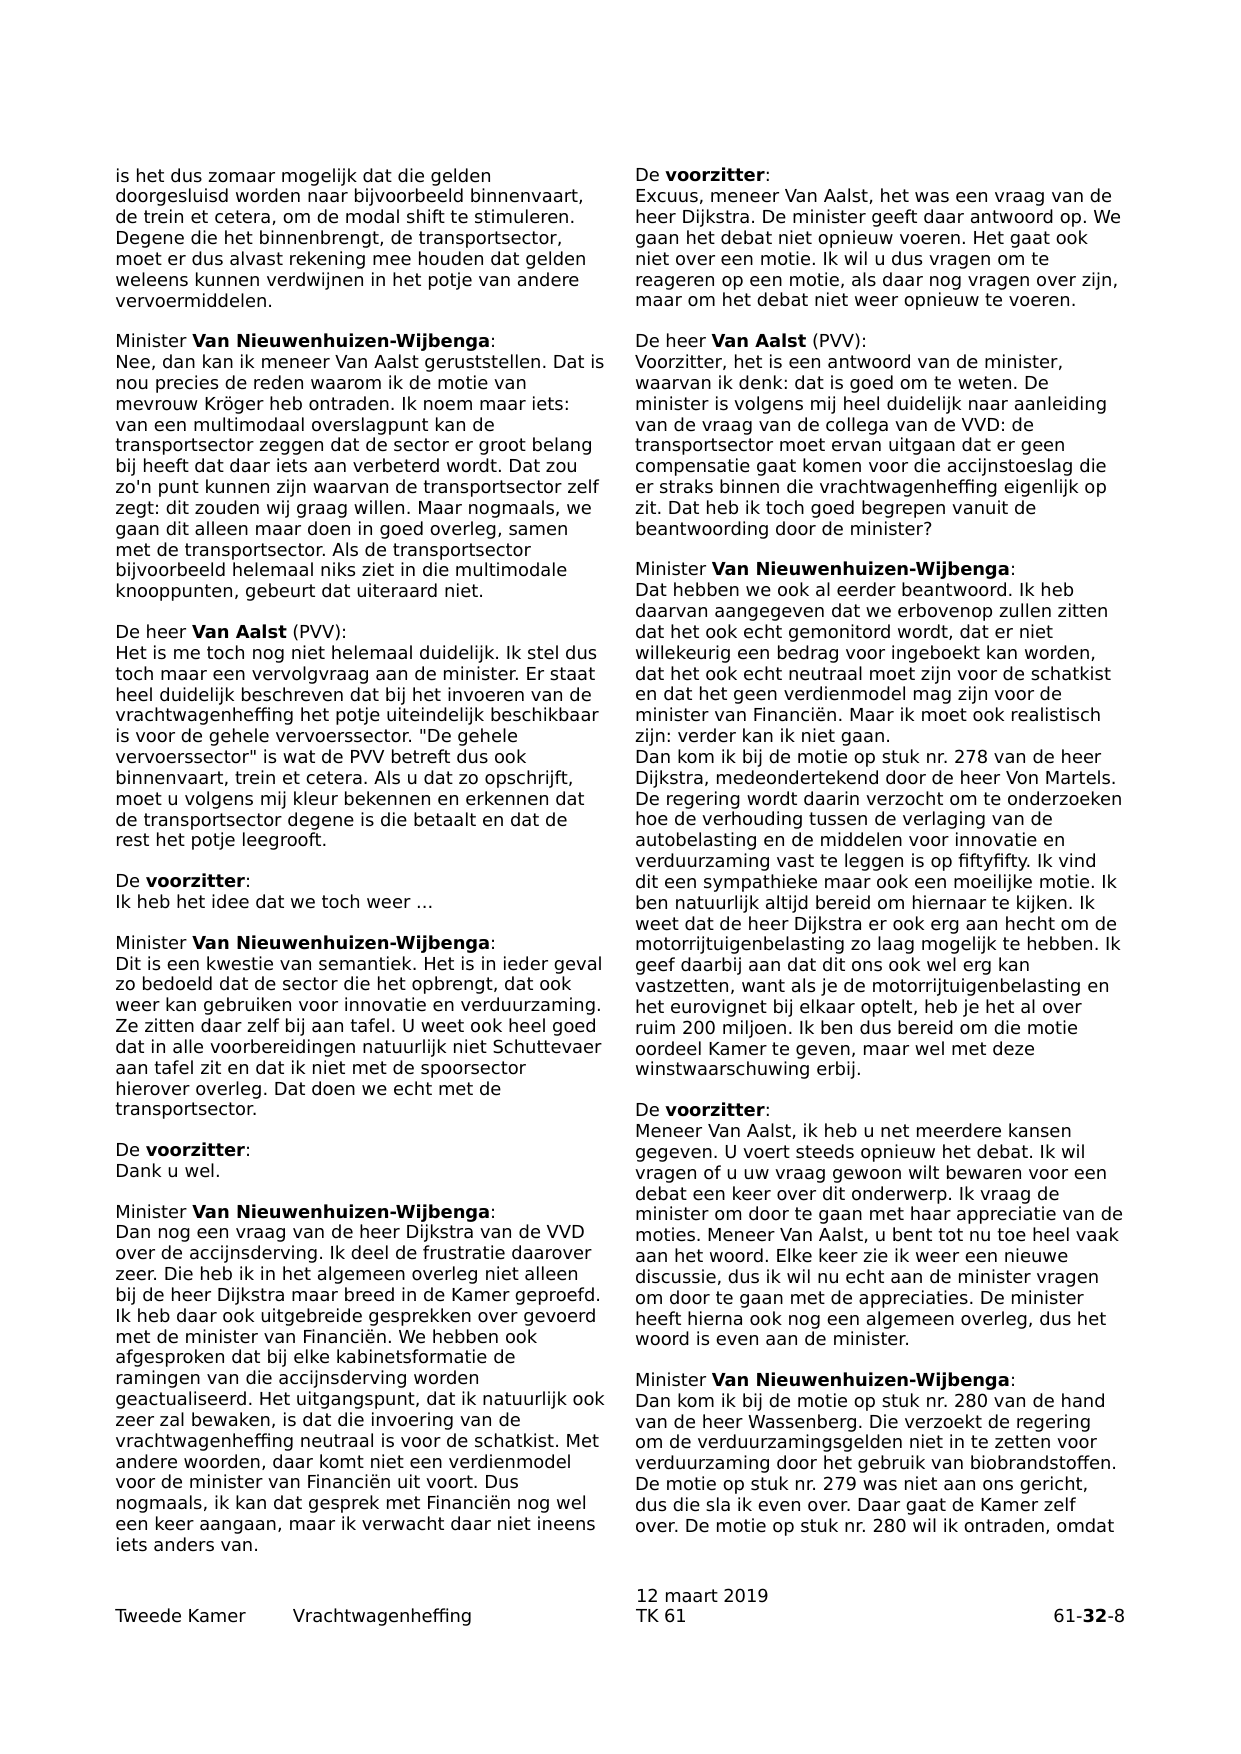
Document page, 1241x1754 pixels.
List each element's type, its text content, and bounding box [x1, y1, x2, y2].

text De heer Van Aalst (PVV): [635, 331, 1125, 352]
text De heer Van Aalst (PVV): [115, 622, 605, 643]
text Minister Van Nieuwenhuizen-Wijbenga: [115, 932, 605, 953]
text Excuus, meneer Van Aalst, het was een vraag van de heer Dijkstra. De minister geeft daar antwoord op. We gaan het debat niet opnieuw voeren. Het gaat ook niet over een motie. Ik wil u dus vragen om te reageren op een motie, als daar nog vragen over zijn, maar om het debat niet weer opnieuw te voeren. [635, 186, 1125, 311]
text Minister Van Nieuwenhuizen-Wijbenga: [115, 1201, 605, 1222]
text Het is me toch nog niet helemaal duidelijk. Ik stel dus toch maar een vervolgvraag aan de minister. Er staat heel duidelijk beschreven dat bij het invoeren van de vrachtwagenheffing het potje uiteindelijk beschikbaar is voor de gehele vervoerssector. "De gehele vervoerssector" is wat de PVV betreft dus ook binnenvaart, trein et cetera. Als u dat zo opschrijft, moet u volgens mij kleur bekennen en erkennen dat de transportsector degene is die betaalt en dat de rest het potje leegrooft. [115, 643, 605, 851]
text De voorzitter: [635, 1100, 1125, 1121]
text De voorzitter: [635, 165, 1125, 186]
text Minister Van Nieuwenhuizen-Wijbenga: [115, 331, 605, 352]
text Dank u wel. [115, 1161, 605, 1181]
text Dan kom ik bij de motie op stuk nr. 280 van de hand van de heer Wassenberg. Die verzoekt de regering om de verduurzamingsgelden niet in te zetten voor verduurzaming door het gebruik van biobrandstoffen. De motie op stuk nr. 279 was niet aan ons gericht, dus die sla ik even over. Daar gaat de Kamer zelf over. De motie op stuk nr. 280 wil ik ontraden, omdat [635, 1391, 1125, 1536]
text Voorzitter, het is een antwoord van de minister, waarvan ik denk: dat is goed om te weten. De minister is volgens mij heel duidelijk naar aanleiding van de vraag van de collega van de VVD: de transportsector moet ervan uitgaan dat er geen compensatie gaat komen voor die accijnstoeslag die er straks binnen die vrachtwagenheffing eigenlijk op zit. Dat heb ik toch goed begrepen vanuit de beantwoording door de minister? [635, 352, 1125, 539]
text De voorzitter: [115, 1140, 605, 1161]
text Nee, dan kan ik meneer Van Aalst geruststellen. Dat is nou precies de reden waarom ik de motie van mevrouw Kröger heb ontraden. Ik noem maar iets: van een multimodaal overslagpunt kan de transportsector zeggen dat de sector er groot belang bij heeft dat daar iets aan verbeterd wordt. Dat zou zo'n punt kunnen zijn waarvan de transportsector zelf zegt: dit zouden wij graag willen. Maar nogmaals, we gaan dit alleen maar doen in goed overleg, samen met de transportsector. Als de transportsector bijvoorbeeld helemaal niks ziet in die multimodale knooppunten, gebeurt dat uiteraard niet. [115, 352, 605, 602]
text Dat hebben we ook al eerder beantwoord. Ik heb daarvan aangegeven dat we erbovenop zullen zitten dat het ook echt gemonitord wordt, dat er niet willekeurig een bedrag voor ingeboekt kan worden, dat het ook echt neutraal moet zijn voor de schatkist en dat het geen verdienmodel mag zijn voor de minister van Financiën. Maar ik moet ook realistisch zijn: verder kan ik niet gaan. [635, 580, 1125, 747]
text De voorzitter: [115, 871, 605, 892]
text Dan kom ik bij de motie op stuk nr. 278 van de heer Dijkstra, medeondertekend door de heer Von Martels. De regering wordt daarin verzocht om te onderzoeken hoe de verhouding tussen de verlaging van de autobelasting en de middelen voor innovatie en verduurzaming vast te leggen is op fiftyfifty. Ik vind dit een sympathieke maar ook een moeilijke motie. Ik ben natuurlijk altijd bereid om hiernaar te kijken. Ik weet dat de heer Dijkstra er ook erg aan hecht om de motorrijtuigenbelasting zo laag mogelijk te hebben. Ik geef daarbij aan dat dit ons ook wel erg kan vastzetten, want als je de motorrijtuigenbelasting en het eurovignet bij elkaar optelt, heb je het al over ruim 200 miljoen. Ik ben dus bereid om die motie oordeel Kamer te geven, maar wel met deze winstwaarschuwing erbij. [635, 747, 1125, 1080]
text Meneer Van Aalst, ik heb u net meerdere kansen gegeven. U voert steeds opnieuw het debat. Ik wil vragen of u uw vraag gewoon wilt bewaren voor een debat een keer over dit onderwerp. Ik vraag de minister om door te gaan met haar appreciatie van de moties. Meneer Van Aalst, u bent tot nu toe heel vaak aan het woord. Elke keer zie ik weer een nieuwe discussie, dus ik wil nu echt aan de minister vragen om door te gaan met de appreciaties. De minister heeft hierna ook nog een algemeen overleg, dus het woord is even aan de minister. [635, 1121, 1125, 1350]
text Ik heb het idee dat we toch weer ... [115, 892, 605, 912]
text Dan nog een vraag van de heer Dijkstra van de VVD over de accijnsderving. Ik deel de frustratie daarover zeer. Die heb ik in het algemeen overleg niet alleen bij de heer Dijkstra maar breed in de Kamer geproefd. Ik heb daar ook uitgebreide gesprekken over gevoerd met de minister van Financiën. We hebben ook afgesproken dat bij elke kabinetsformatie de ramingen van die accijnsderving worden geactualiseerd. Het uitgangspunt, dat ik natuurlijk ook zeer zal bewaken, is dat die invoering van de vrachtwagenheffing neutraal is voor de schatkist. Met andere woorden, daar komt niet een verdienmodel voor de minister van Financiën uit voort. Dus nogmaals, ik kan dat gesprek met Financiën nog wel een keer aangaan, maar ik verwacht daar niet ineens iets anders van. [115, 1222, 605, 1556]
text Dit is een kwestie van semantiek. Het is in ieder geval zo bedoeld dat de sector die het opbrengt, dat ook weer kan gebruiken voor innovatie en verduurzaming. Ze zitten daar zelf bij aan tafel. U weet ook heel goed dat in alle voorbereidingen natuurlijk niet Schuttevaer aan tafel zit en dat ik niet met de spoorsector hierover overleg. Dat doen we echt met de transportsector. [115, 953, 605, 1120]
text Minister Van Nieuwenhuizen-Wijbenga: [635, 559, 1125, 580]
text is het dus zomaar mogelijk dat die gelden doorgesluisd worden naar bijvoorbeeld binnenvaart, de trein et cetera, om de modal shift te stimuleren. Degene die het binnenbrengt, de transportsector, moet er dus alvast rekening mee houden dat gelden weleens kunnen verdwijnen in het potje van andere vervoermiddelen. [115, 165, 605, 311]
text Minister Van Nieuwenhuizen-Wijbenga: [635, 1370, 1125, 1391]
